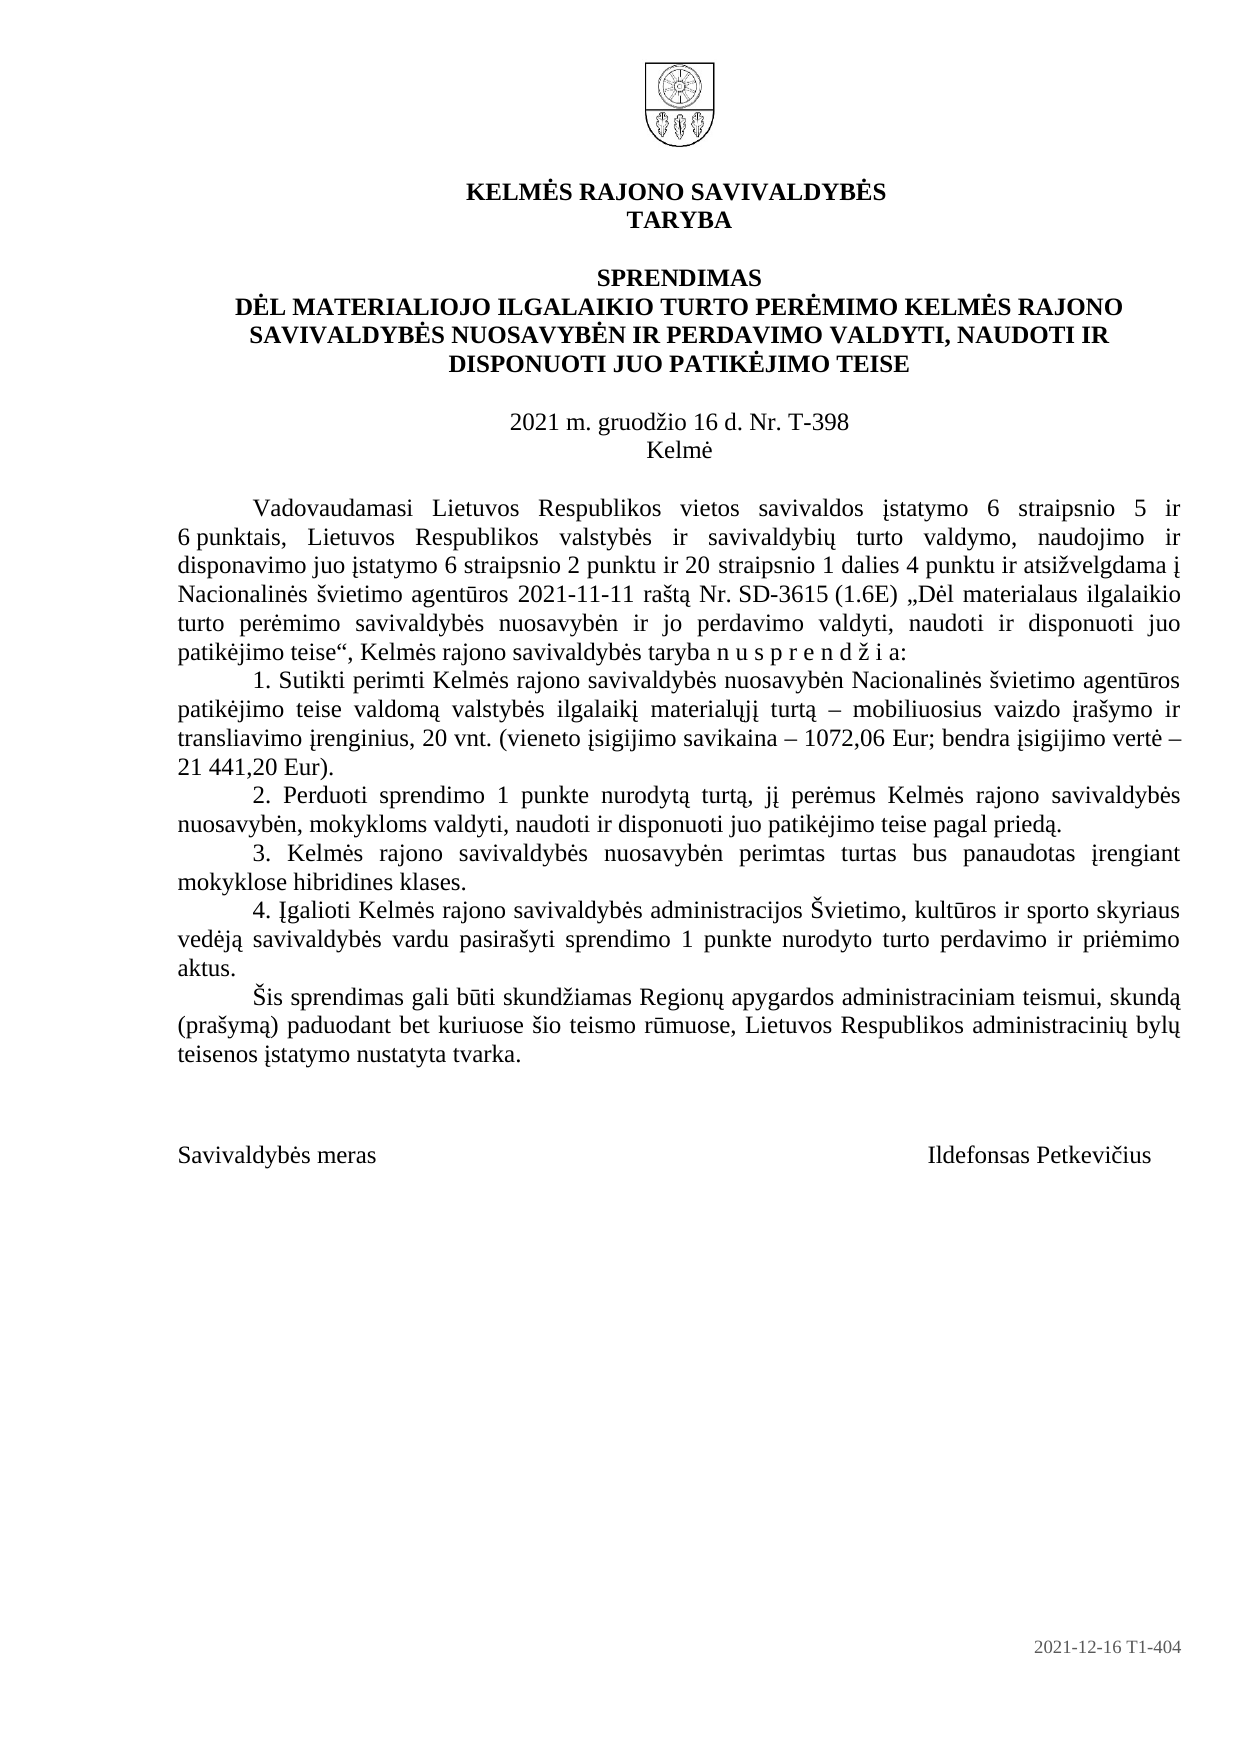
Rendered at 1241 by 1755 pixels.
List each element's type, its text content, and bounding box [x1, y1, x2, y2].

text TARYBA [177, 206, 1181, 234]
text 2. Perduoti sprendimo 1 punkte nurodytą turtą, jį perėmus Kelmės rajono savivaldybės nuosavybėn, mokykloms valdyti, naudoti ir disponuoti juo patikėjimo teise pagal priedą. [177, 781, 1181, 838]
text Savivaldybės meras Ildefonsas Petkevičius [177, 1140, 1181, 1169]
text DĖL MATERIALIOJO ILGALAIKIO TURTO PERĖMIMO KELMĖS RAJONO SAVIVALDYBĖS NUOSAVYBĖN IR PERDAVIMO VALDYTI, NAUDOTI IR DISPONUOTI JUO PATIKĖJIMO TEISE [177, 292, 1181, 378]
subtitle KELMĖS RAJONO SAVIVALDYBĖS [177, 177, 1181, 206]
text 4. Įgalioti Kelmės rajono savivaldybės administracijos Švietimo, kultūros ir sporto skyriaus vedėją savivaldybės vardu pasirašyti sprendimo 1 punkte nurodyto turto perdavimo ir priėmimo aktus. [177, 896, 1181, 982]
text 1. Sutikti perimti Kelmės rajono savivaldybės nuosavybėn Nacionalinės švietimo agentūros patikėjimo teise valdomą valstybės ilgalaikį materialųjį turtą – mobiliuosius vaizdo įrašymo ir transliavimo įrenginius, 20 vnt. (vieneto įsigijimo savikaina – 1072,06 Eur; bendra įsigijimo vertė – 21 441,20 Eur). [177, 666, 1181, 781]
list Šis sprendimas gali būti skundžiamas Regionų apygardos administraciniam teismui, skundą (prašymą) paduodant bet kuriuose šio teismo rūmuose, Lietuvos Respublikos administracinių bylų teisenos įstatymo nustatyta tvarka. [177, 982, 1181, 1068]
text 3. Kelmės rajono savivaldybės nuosavybėn perimtas turtas bus panaudotas įrengiant mokyklose hibridines klases. [177, 838, 1181, 896]
text SPRENDIMAS [177, 263, 1181, 292]
text 2021 m. gruodžio 16 d. Nr. T-398 [177, 407, 1181, 436]
text Vadovaudamasi Lietuvos Respublikos vietos savivaldos įstatymo 6 straipsnio 5 ir 6 punktais, Lietuvos Respublikos valstybės ir savivaldybių turto valdymo, naudojimo ir disponavimo juo įstatymo 6 straipsnio 2 punktu ir 20 straipsnio 1 dalies 4 punktu ir atsižvelgdama į Nacionalinės švietimo agentūros 2021-11-11 raštą Nr. SD-3615 (1.6E) „Dėl materialaus ilgalaikio turto perėmimo savivaldybės nuosavybėn ir jo perdavimo valdyti, naudoti ir disponuoti juo patikėjimo teise“, Kelmės rajono savivaldybės taryba nusprendžia: [177, 493, 1181, 666]
text Kelmė [177, 436, 1181, 464]
